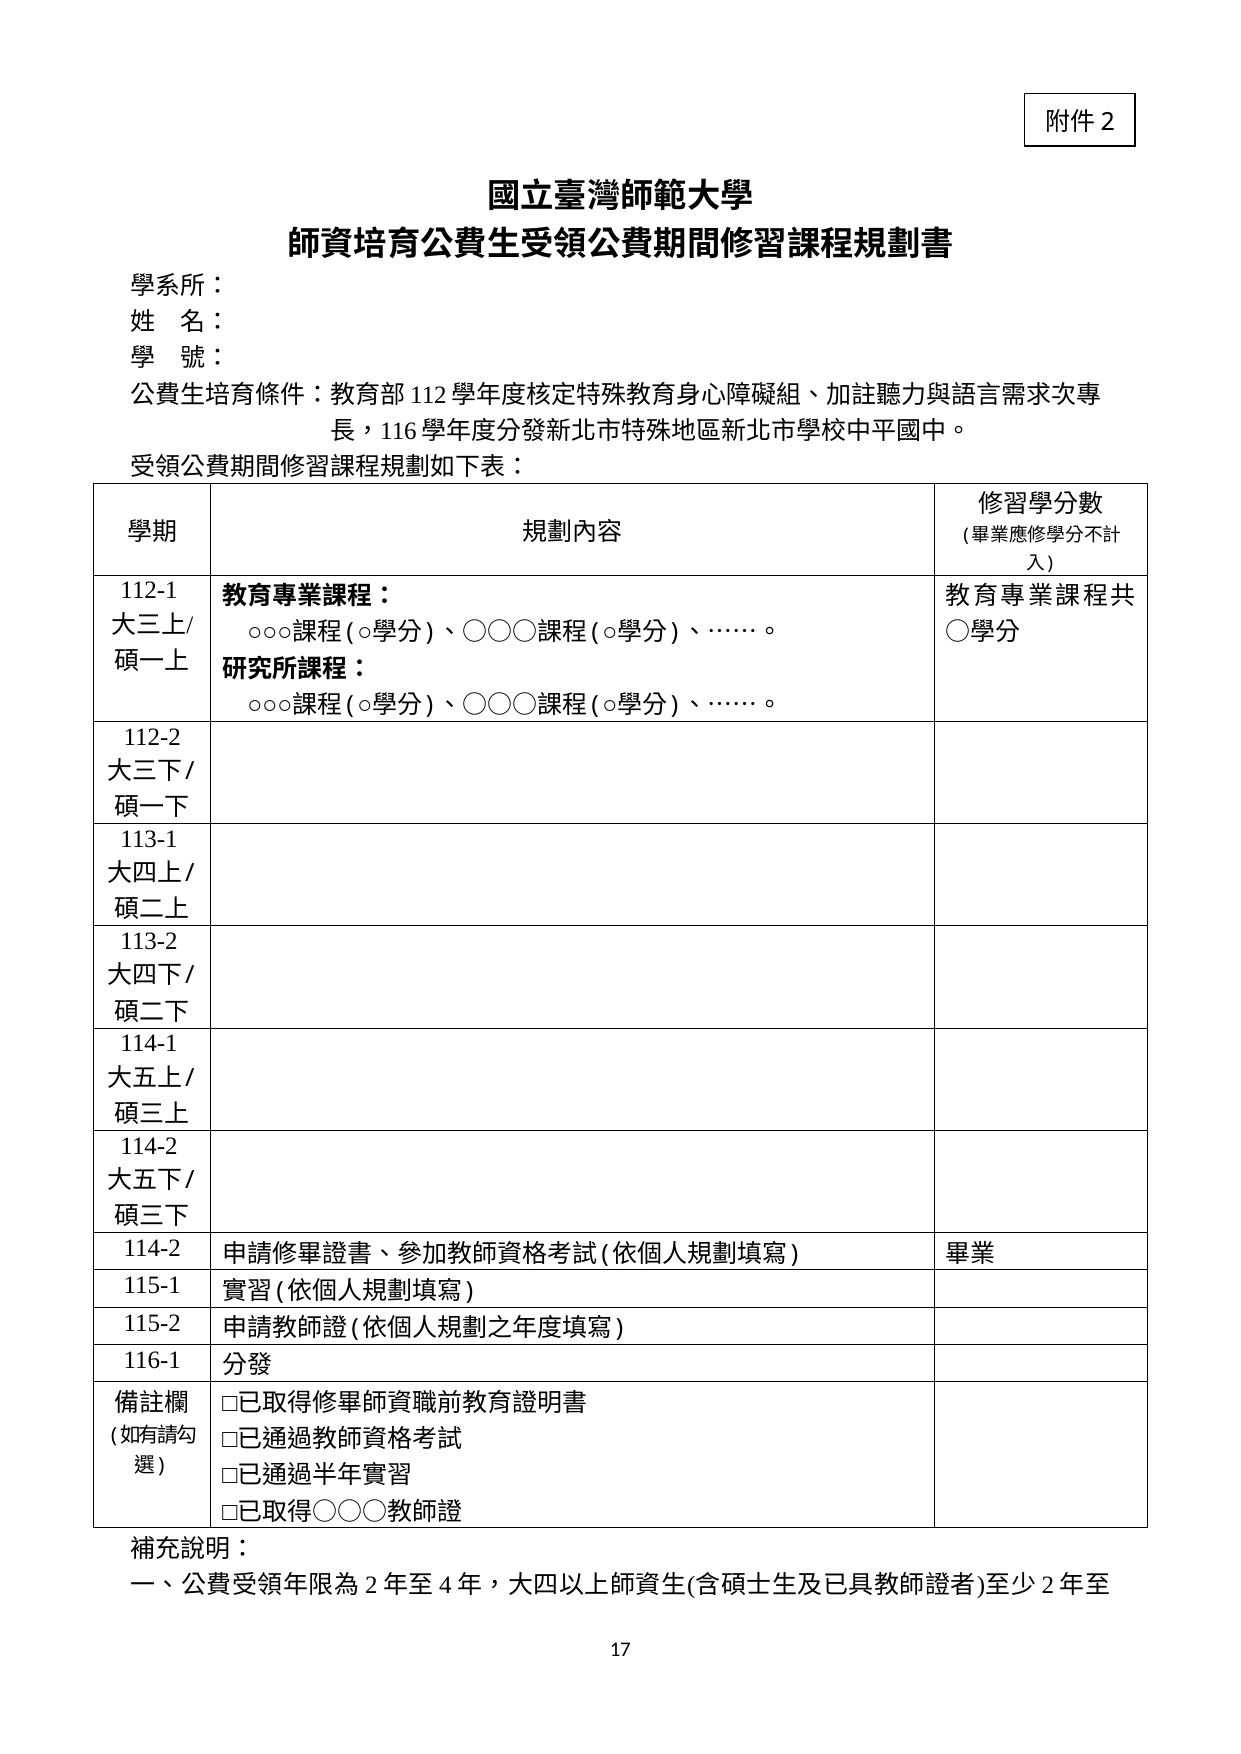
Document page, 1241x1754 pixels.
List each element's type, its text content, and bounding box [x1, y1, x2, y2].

table_cell 備註欄 (如有請勾選) [94, 1382, 210, 1527]
text 一、公費受領年限為2年至4年，大四以上師資生(含碩士生及已具教師證者)至少2年至 [130, 1564, 1110, 1601]
table_cell [211, 926, 934, 1027]
text 學系所： [130, 265, 1110, 302]
table_cell 115-1 [94, 1270, 210, 1307]
table_cell 113-2 大四下/ 碩二下 [94, 926, 210, 1027]
text 公費生培育條件：教育部112學年度核定特殊教育身心障礙組、加註聽力與語言需求次專長，116學年度分發新北市特殊地區新北市學校中平國中。 [130, 374, 1110, 447]
table_cell 114-2 [94, 1233, 210, 1269]
table_cell [211, 1131, 934, 1232]
text 補充說明： [130, 1528, 1110, 1564]
table_cell 116-1 [94, 1345, 210, 1381]
table_cell [935, 1131, 1147, 1232]
table_cell [211, 824, 934, 925]
table_cell 113-1 大四上/ 碩二上 [94, 824, 210, 925]
text 國立臺灣師範大學 [130, 169, 1110, 217]
table_cell [935, 824, 1147, 925]
table_cell 畢業 [935, 1233, 1147, 1269]
table_cell 實習(依個人規劃填寫) [211, 1270, 934, 1307]
table_cell [211, 1029, 934, 1130]
table_cell 112-2 大三下/ 碩一下 [94, 722, 210, 823]
table_header 修習學分數 (畢業應修學分不計入) [935, 484, 1147, 574]
table_cell □已取得修畢師資職前教育證明書 □已通過教師資格考試 □已通過半年實習 □已取得○○○教師證 [211, 1382, 934, 1527]
table_cell [211, 722, 934, 823]
text [1025, 94, 1134, 145]
text 學 號： [130, 338, 1110, 374]
table_header 學期 [94, 484, 210, 574]
table_cell [935, 1345, 1147, 1381]
table_cell 分發 [211, 1345, 934, 1381]
table_cell [935, 722, 1147, 823]
table_cell [935, 926, 1147, 1027]
table_cell 115-2 [94, 1308, 210, 1344]
table_header 規劃內容 [211, 484, 934, 574]
table_cell 申請修畢證書、參加教師資格考試(依個人規劃填寫) [211, 1233, 934, 1269]
text 附件2 [1040, 101, 1119, 138]
table_cell 112-1 大三上/ 碩一上 [94, 576, 210, 721]
table_cell [935, 1270, 1147, 1307]
table_cell 申請教師證(依個人規劃之年度填寫) [211, 1308, 934, 1344]
table_cell [935, 1029, 1147, 1130]
table_cell 教育專業課程： ○○○課程(○學分)、○○○課程(○學分)、……。 研究所課程： ○○○課程(○學分)、○○○課程(○學分)、……。 [211, 576, 934, 721]
text 受領公費期間修習課程規劃如下表： [130, 447, 1110, 483]
table_cell 教育專業課程共○學分 [935, 576, 1147, 721]
table_cell 114-2 大五下/ 碩三下 [94, 1131, 210, 1232]
text 師資培育公費生受領公費期間修習課程規劃書 [130, 217, 1110, 265]
table_cell [935, 1308, 1147, 1344]
table_cell [935, 1382, 1147, 1527]
text 姓 名： [130, 302, 1110, 338]
table_cell 114-1 大五上/ 碩三上 [94, 1029, 210, 1130]
